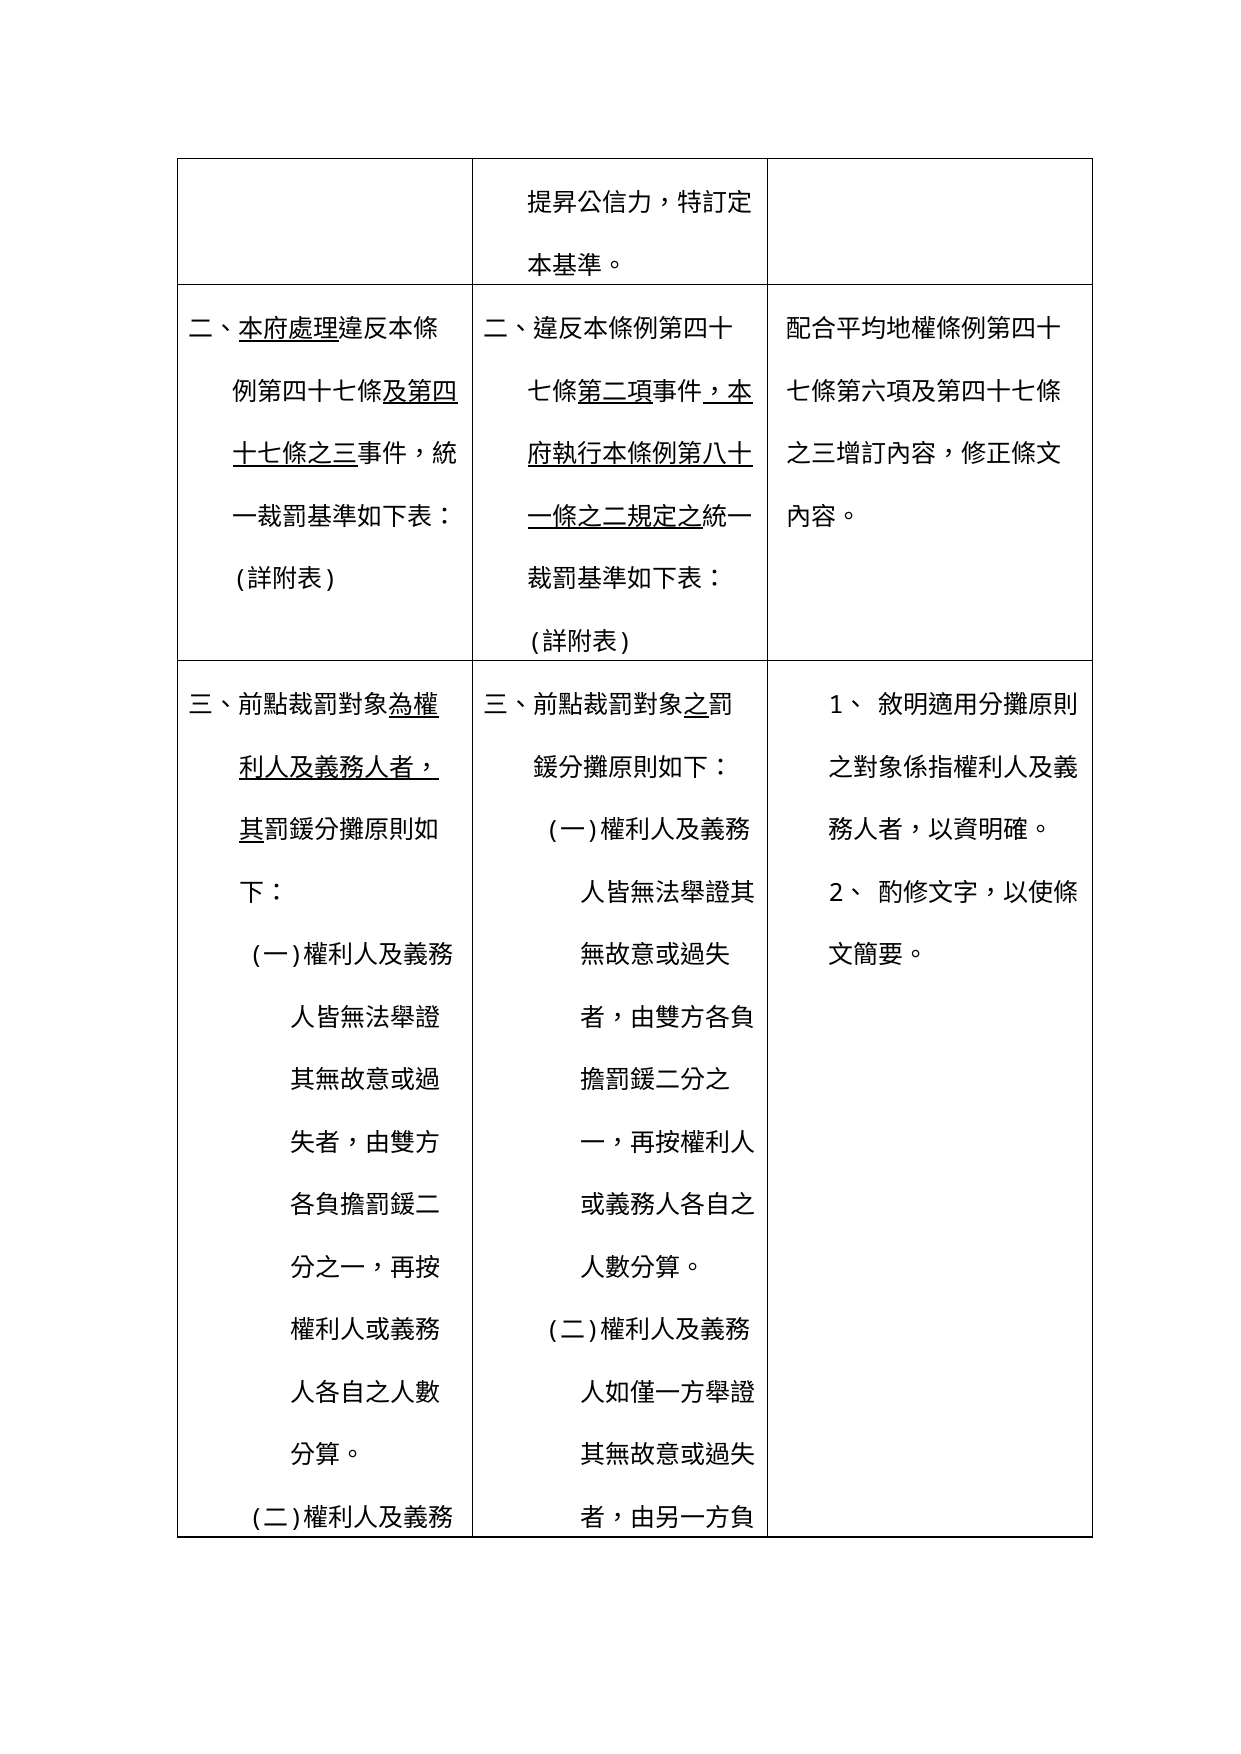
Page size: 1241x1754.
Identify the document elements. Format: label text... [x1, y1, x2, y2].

table_cell 提昇公信力，特訂定本基準。 [473, 159, 767, 284]
table_cell 三、前點裁罰對象為權利人及義務人者，其罰鍰分攤原則如下： (一)權利人及義務人皆無法舉證其無故意或過失者，由雙方各負擔罰鍰二分之一，再按權利人或義務人各自之人數分算。 (二)權利人及義務 [178, 661, 472, 1536]
table_cell [768, 159, 1092, 284]
table_cell 三、前點裁罰對象之罰鍰分攤原則如下： (一)權利人及義務人皆無法舉證其無故意或過失者，由雙方各負擔罰鍰二分之一，再按權利人或義務人各自之人數分算。 (二)權利人及義務人如僅一方舉證其無故意或過失者，由另一方負 [473, 661, 767, 1536]
table_cell 二、本府處理違反本條例第四十七條及第四十七條之三事件，統一裁罰基準如下表：(詳附表) [178, 285, 472, 660]
table_cell 敘明適用分攤原則之對象係指權利人及義務人者，以資明確。 酌修文字，以使條文簡要。 [768, 661, 1092, 1536]
table_cell [178, 159, 472, 284]
table_cell 配合平均地權條例第四十七條第六項及第四十七條之三增訂內容，修正條文內容。 [768, 285, 1092, 660]
table_cell 二、違反本條例第四十七條第二項事件，本府執行本條例第八十一條之二規定之統一裁罰基準如下表：(詳附表) [473, 285, 767, 660]
